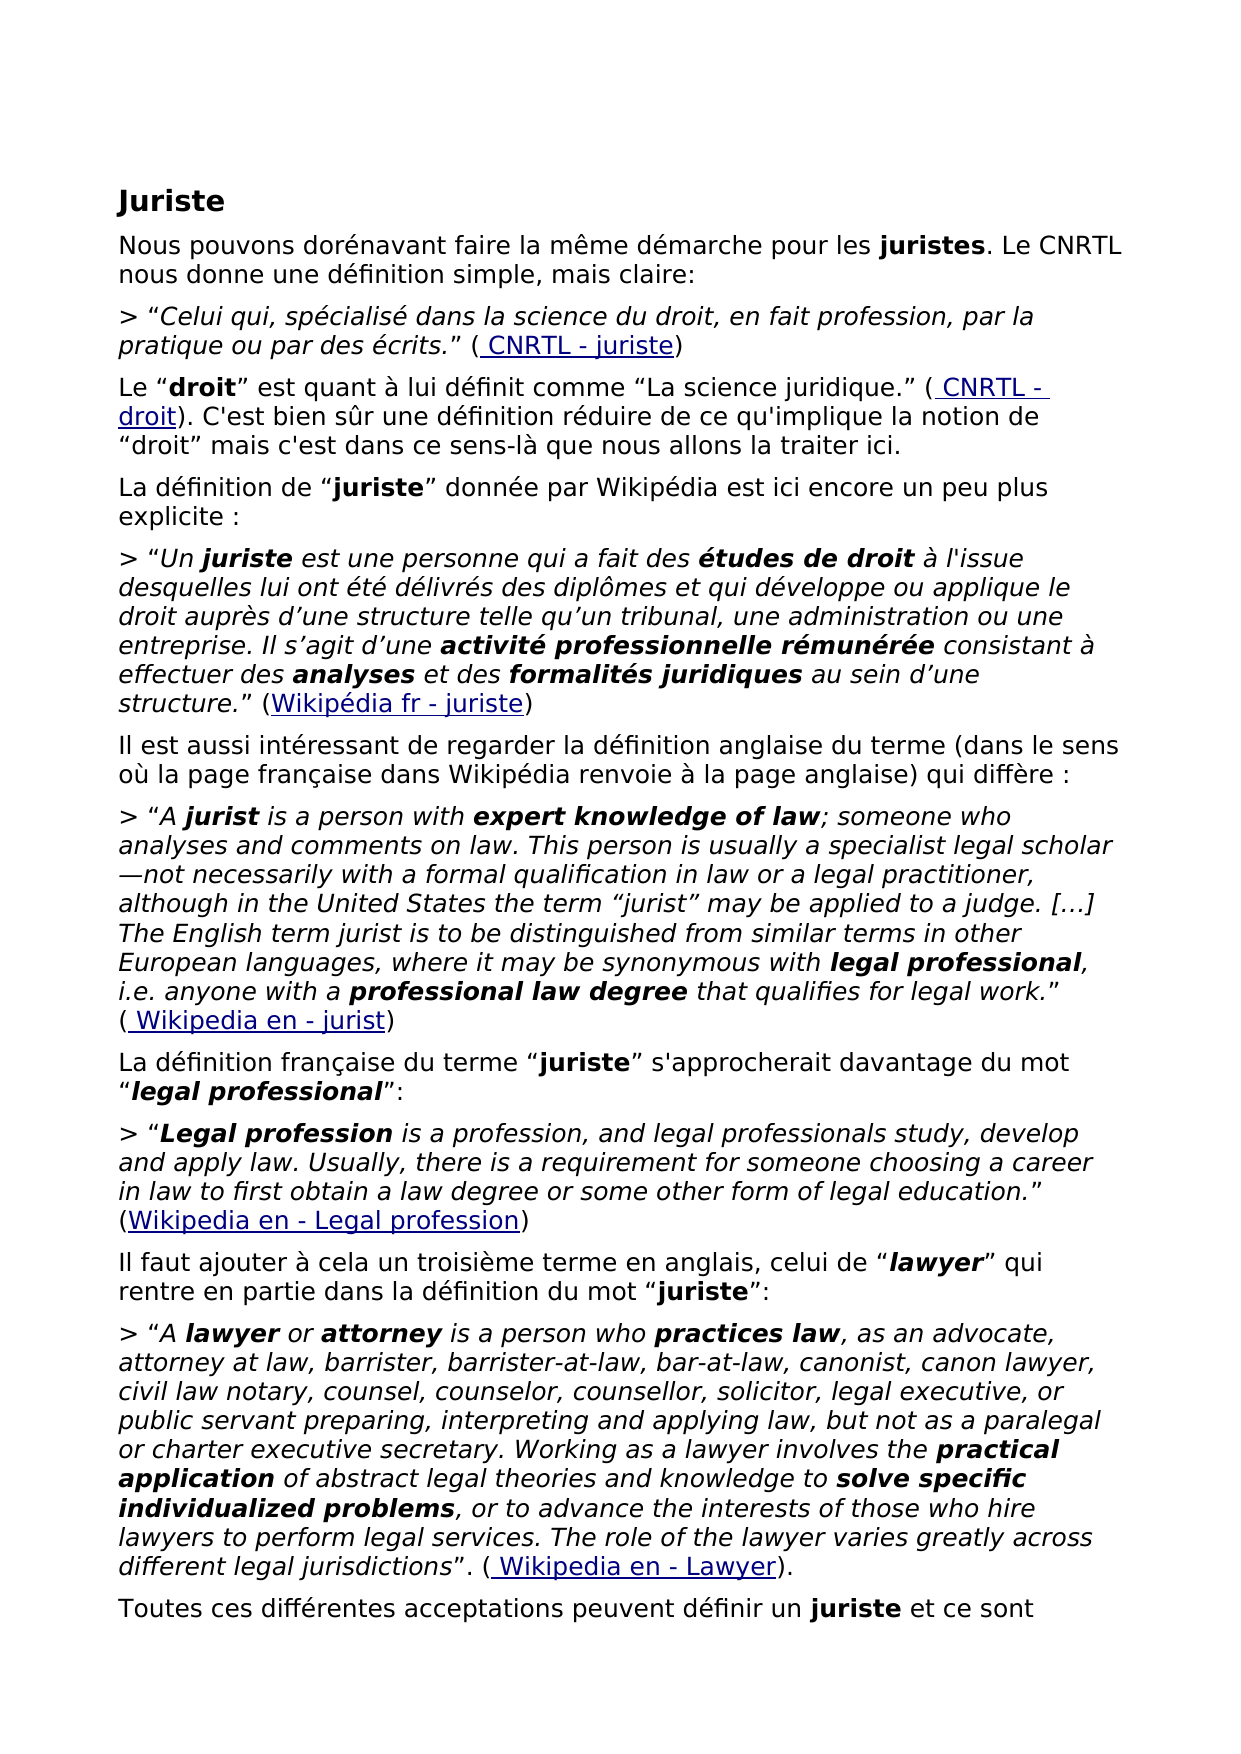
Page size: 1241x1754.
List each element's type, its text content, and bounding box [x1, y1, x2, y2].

subtitle Juriste [118, 185, 1122, 219]
text La définition française du terme “juriste” s'approcherait davantage du mot “legal professional”: [118, 1048, 1122, 1106]
text > “A lawyer or attorney is a person who practices law, as an advocate, attorney at law, barrister, barrister-at-law, bar-at-law, canonist, canon lawyer, civil law notary, counsel, counselor, counsellor, solicitor, legal executive, or public servant preparing, interpreting and applying law, but not as a paralegal or charter executive secretary. Working as a lawyer involves the practical application of abstract legal theories and knowledge to solve specific individualized problems, or to advance the interests of those who hire lawyers to perform legal services. The role of the lawyer varies greatly across different legal jurisdictions”. ( Wikipedia en - Lawyer). [118, 1319, 1122, 1581]
text > “Legal profession is a profession, and legal professionals study, develop and apply law. Usually, there is a requirement for someone choosing a career in law to first obtain a law degree or some other form of legal education.” (Wikipedia en - Legal profession) [118, 1119, 1122, 1235]
text La définition de “juriste” donnée par Wikipédia est ici encore un peu plus explicite : [118, 473, 1122, 531]
text Il faut ajouter à cela un troisième terme en anglais, celui de “lawyer” qui rentre en partie dans la définition du mot “juriste”: [118, 1248, 1122, 1306]
text > “A jurist is a person with expert knowledge of law; someone who analyses and comments on law. This person is usually a specialist legal scholar—not necessarily with a formal qualification in law or a legal practitioner, although in the United States the term “jurist” may be applied to a judge. […] The English term jurist is to be distinguished from similar terms in other European languages, where it may be synonymous with legal professional, i.e. anyone with a professional law degree that qualifies for legal work.” ( Wikipedia en - jurist) [118, 802, 1122, 1035]
text Nous pouvons dorénavant faire la même démarche pour les juristes. Le CNRTL nous donne une définition simple, mais claire: [118, 231, 1122, 289]
text Le “droit” est quant à lui définit comme “La science juridique.” ( CNRTL - droit). C'est bien sûr une définition réduire de ce qu'implique la notion de “droit” mais c'est dans ce sens-là que nous allons la traiter ici. [118, 373, 1122, 460]
text Il est aussi intéressant de regarder la définition anglaise du terme (dans le sens où la page française dans Wikipédia renvoie à la page anglaise) qui diffère : [118, 731, 1122, 789]
text > “Un juriste est une personne qui a fait des études de droit à l'issue desquelles lui ont été délivrés des diplômes et qui développe ou applique le droit auprès d’une structure telle qu’un tribunal, une administration ou une entreprise. Il s’agit d’une activité professionnelle rémunérée consistant à effectuer des analyses et des formalités juridiques au sein d’une structure.” (Wikipédia fr - juriste) [118, 544, 1122, 719]
text > “Celui qui, spécialisé dans la science du droit, en fait profession, par la pratique ou par des écrits.” ( CNRTL - juriste) [118, 302, 1122, 360]
text Toutes ces différentes acceptations peuvent définir un juriste et ce sont [118, 1594, 1122, 1623]
